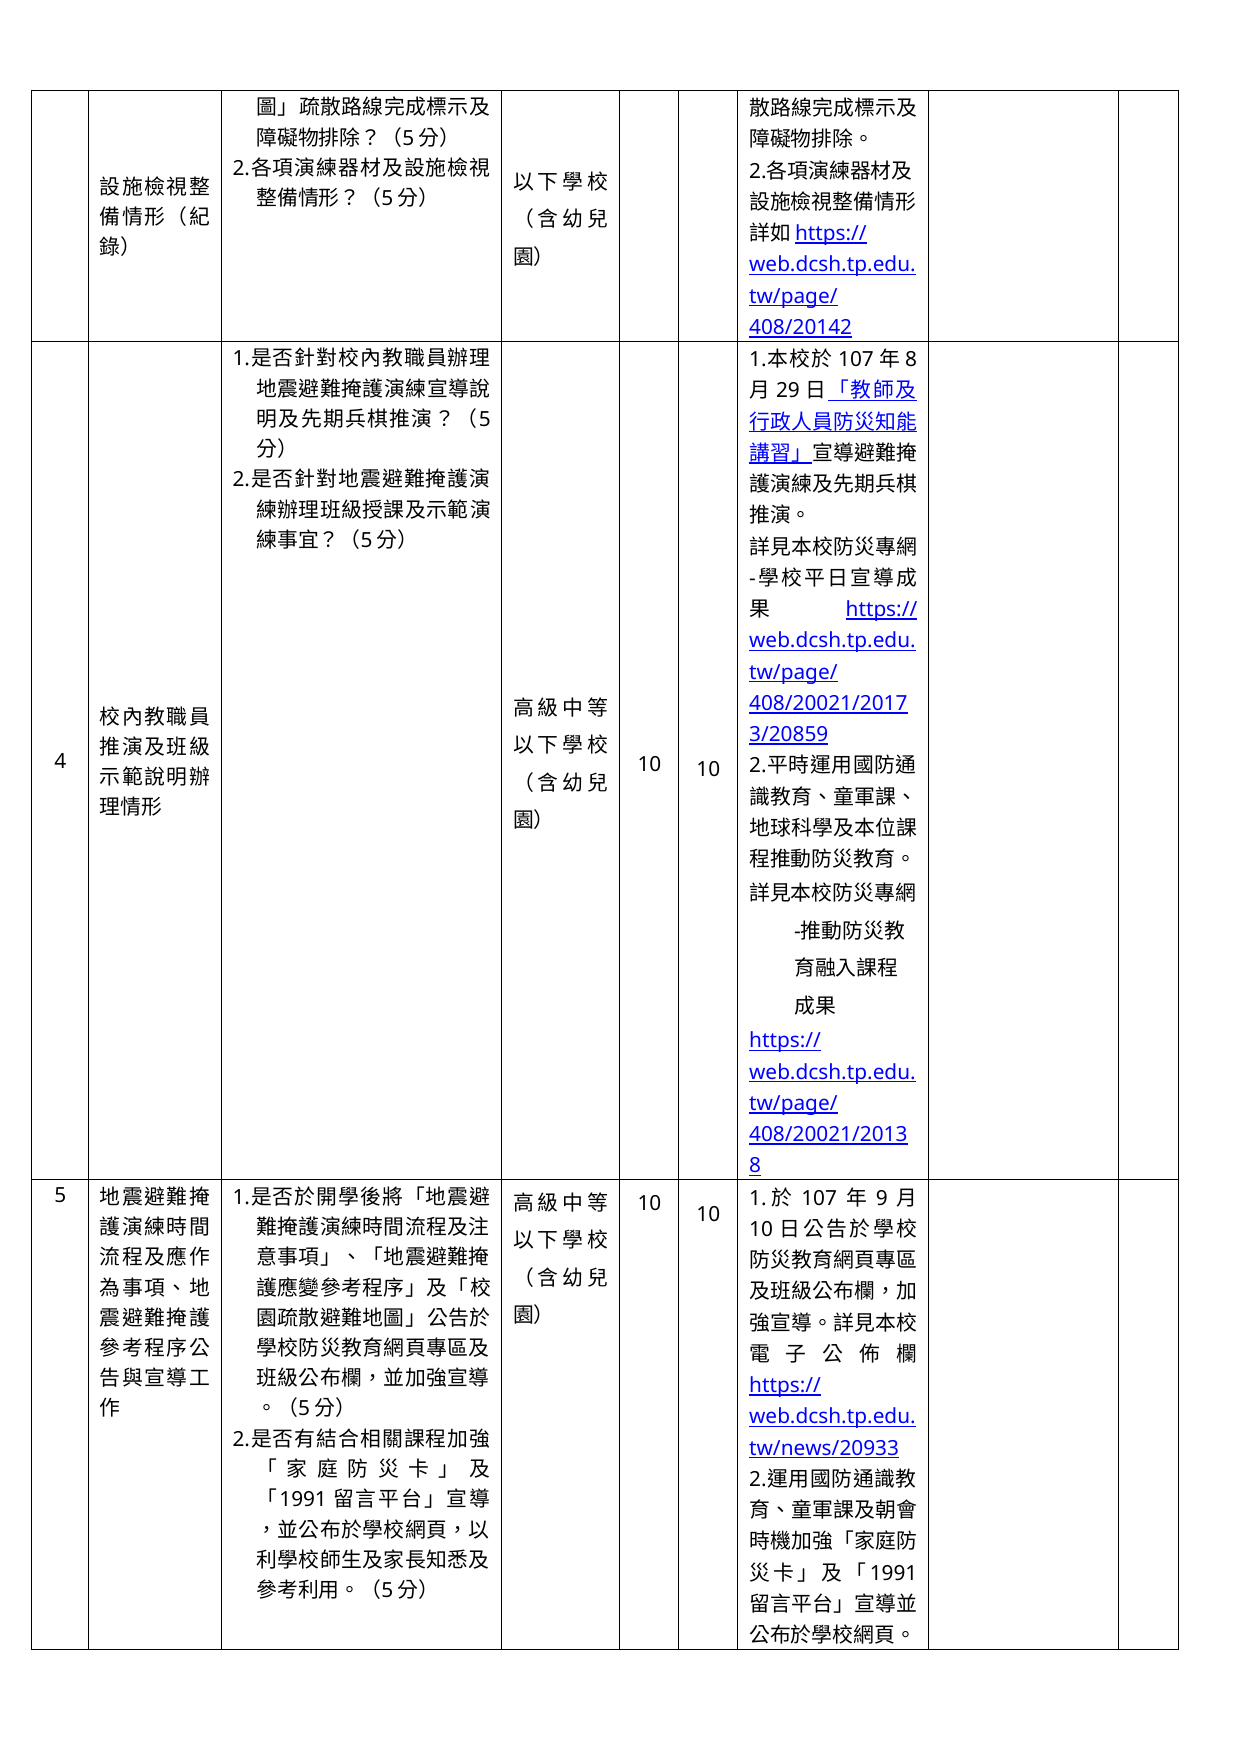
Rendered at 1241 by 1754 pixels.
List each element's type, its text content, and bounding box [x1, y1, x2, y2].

table_cell 10 [679, 342, 737, 1179]
table_cell [929, 91, 1118, 341]
table_cell [679, 91, 737, 341]
table_cell 高級中等以下學校（含幼兒園） [502, 1180, 619, 1649]
table_cell 以下學校（含幼兒園） [502, 91, 619, 341]
table_cell 1.本校於107年8月29日「教師及行政人員防災知能講習」宣導避難掩護演練及先期兵棋推演。 詳見本校防災專網-學校平日宣導成果https://web.dcsh.tp.edu.tw/page/408/20021/20173/20859 2.平時運用國防通識教育、童軍課、地球科學及本位課程推動防災教育。 詳見本校防災專網-推動防災教育融入課程成果 https://web.dcsh.tp.edu.tw/page/408/20021/20138 [738, 342, 928, 1179]
table_cell 10 [679, 1180, 737, 1649]
table_cell 1.於107年9月10日公告於學校防災教育網頁專區及班級公布欄，加強宣導。詳見本校電子公佈欄https://web.dcsh.tp.edu.tw/news/20933 2.運用國防通識教育、童軍課及朝會時機加強「家庭防災卡」及「1991留言平台」宣導並公布於學校網頁。 [738, 1180, 928, 1649]
table_cell [620, 91, 678, 341]
table_cell 10 [620, 1180, 678, 1649]
table_cell [1119, 342, 1178, 1179]
table_cell 設施檢視整備情形（紀錄） [89, 91, 221, 341]
table_cell 1.是否針對校內教職員辦理地震避難掩護演練宣導說明及先期兵棋推演？（5分） 2.是否針對地震避難掩護演練辦理班級授課及示範演練事宜？（5分） [222, 342, 501, 1179]
table_cell 高級中等以下學校（含幼兒園） [502, 342, 619, 1179]
table_cell 1.是否於開學後將「地震避難掩護演練時間流程及注意事項」、「地震避難掩護應變參考程序」及「校園疏散避難地圖」公告於學校防災教育網頁專區及班級公布欄，並加強宣導。（5分） 2.是否有結合相關課程加強「家庭防災卡」及「1991留言平台」宣導，並公布於學校網頁，以利學校師生及家長知悉及參考利用。（5分） [222, 1180, 501, 1649]
table_cell 10 [620, 342, 678, 1179]
table_cell 校內教職員推演及班級示範說明辦理情形 [89, 342, 221, 1179]
table_cell [929, 1180, 1118, 1649]
table_cell 5 [32, 1180, 88, 1649]
table_cell 4 [32, 342, 88, 1179]
table_cell [1119, 1180, 1178, 1649]
table_cell [929, 342, 1118, 1179]
table_cell 圖」疏散路線完成標示及障礙物排除？（5分） 2.各項演練器材及設施檢視整備情形？（5分） [222, 91, 501, 341]
table_cell [1119, 91, 1178, 341]
table_cell 地震避難掩護演練時間流程及應作為事項、地震避難掩護參考程序公告與宣導工作 [89, 1180, 221, 1649]
table_cell [32, 91, 88, 341]
table_cell 散路線完成標示及障礙物排除。 2.各項演練器材及設施檢視整備情形詳如https://web.dcsh.tp.edu.tw/page/408/20142 [738, 91, 928, 341]
